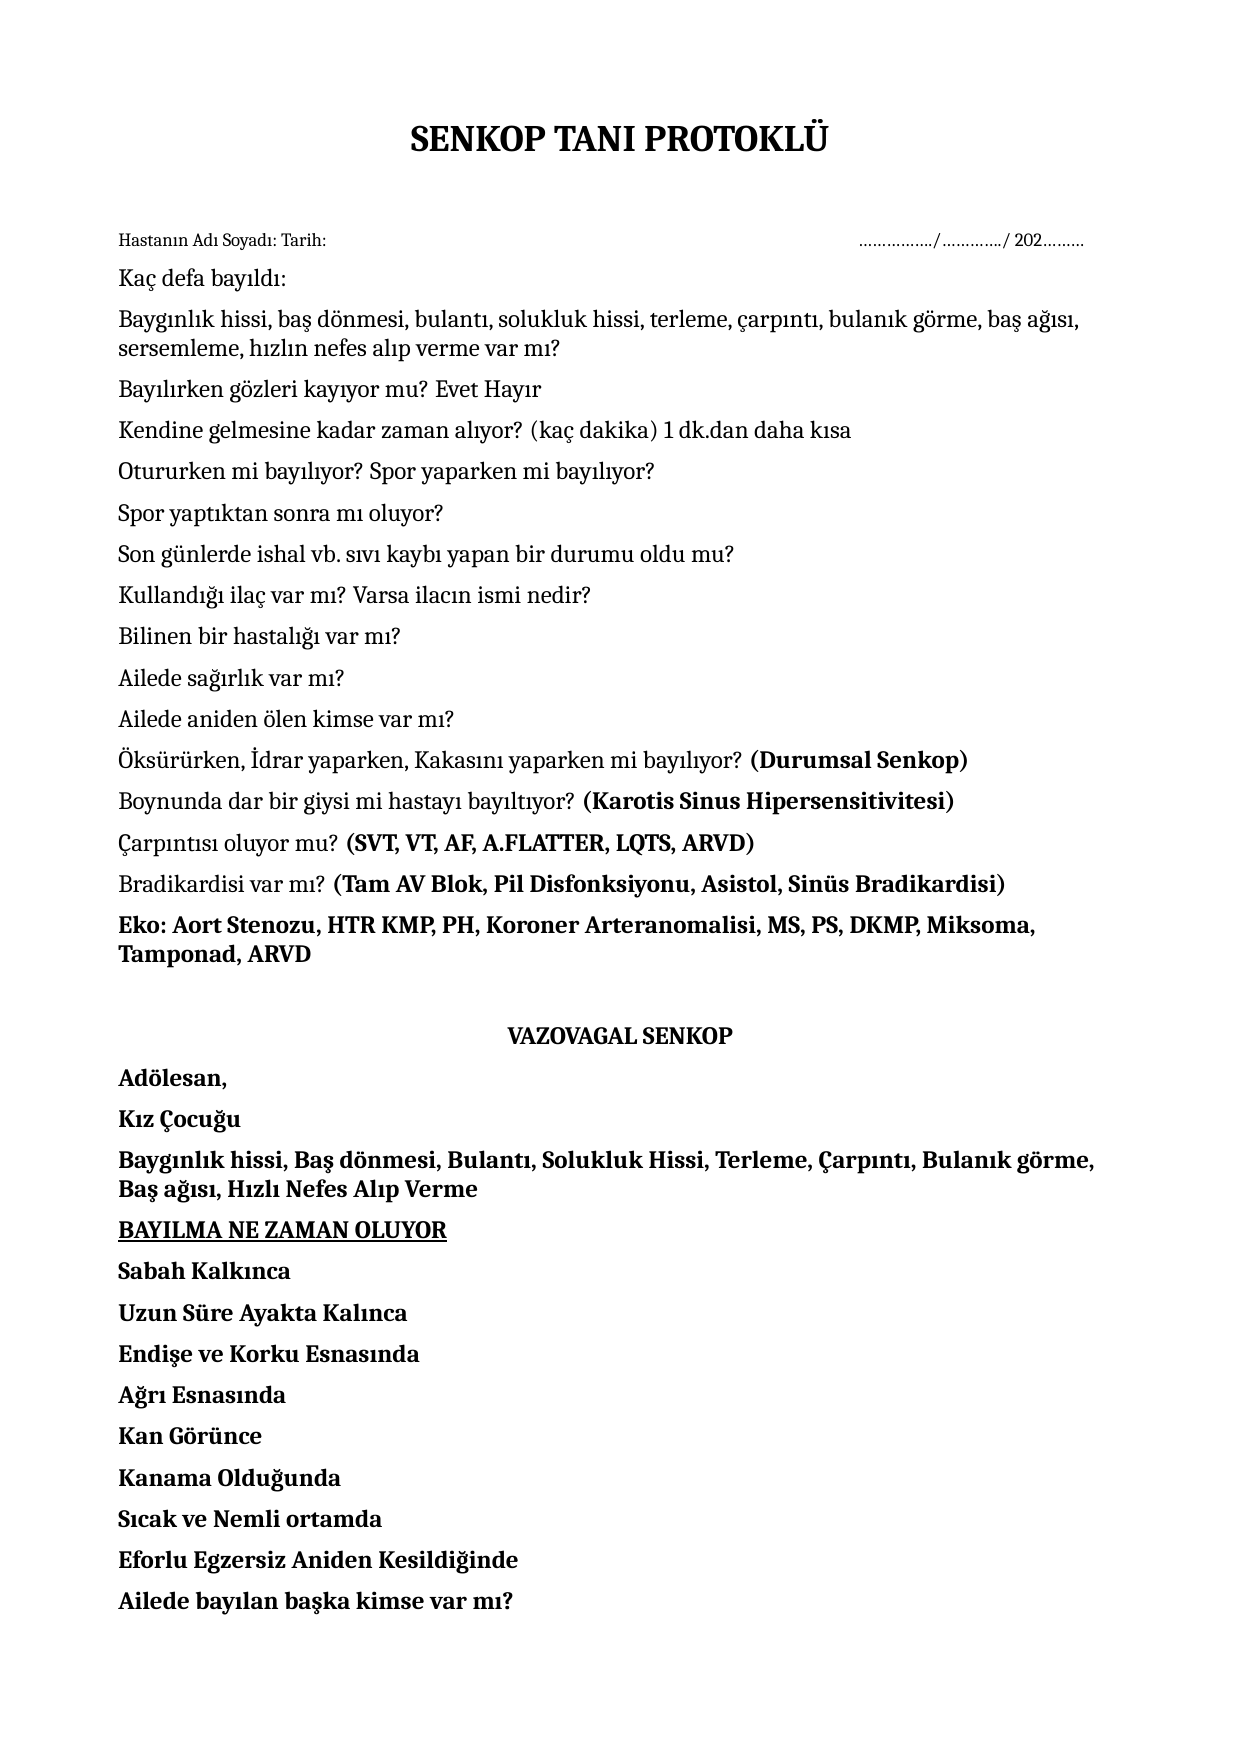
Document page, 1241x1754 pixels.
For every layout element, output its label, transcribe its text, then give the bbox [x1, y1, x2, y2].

text Kan Görünce [118, 1422, 1122, 1451]
text Öksürürken, İdrar yaparken, Kakasını yaparken mi bayılıyor? (Durumsal Senkop) [118, 746, 1122, 775]
text Sabah Kalkınca [118, 1257, 1122, 1286]
text Uzun Süre Ayakta Kalınca [118, 1298, 1122, 1327]
text Otururken mi bayılıyor? Spor yaparken mi bayılıyor? [118, 457, 1122, 486]
text Son günlerde ishal vb. sıvı kaybı yapan bir durumu oldu mu? [118, 540, 1122, 568]
text Sıcak ve Nemli ortamda [118, 1505, 1122, 1533]
text Hastanın Adı Soyadı: Tarih: ……………./…………./ 202……… [118, 229, 1122, 251]
text SENKOP TANI PROTOKLÜ [118, 118, 1122, 161]
text Kendine gelmesine kadar zaman alıyor? (kaç dakika) 1 dk.dan daha kısa [118, 416, 1122, 445]
text Çarpıntısı oluyor mu? (SVT, VT, AF, A.FLATTER, LQTS, ARVD) [118, 828, 1122, 857]
text Kanama Olduğunda [118, 1463, 1122, 1492]
text Baygınlık hissi, baş dönmesi, bulantı, solukluk hissi, terleme, çarpıntı, bulanık görme, baş ağısı, sersemleme, hızlın nefes alıp verme var mı? [118, 305, 1122, 362]
text Ağrı Esnasında [118, 1381, 1122, 1410]
text BAYILMA NE ZAMAN OLUYOR [118, 1216, 1122, 1245]
text Baygınlık hissi, Baş dönmesi, Bulantı, Solukluk Hissi, Terleme, Çarpıntı, Bulanık görme, Baş ağısı, Hızlı Nefes Alıp Verme [118, 1146, 1122, 1203]
text Adölesan, [118, 1063, 1122, 1092]
text Bayılırken gözleri kayıyor mu? Evet Hayır [118, 375, 1122, 403]
text Kaç defa bayıldı: [118, 263, 1122, 292]
text VAZOVAGAL SENKOP [118, 1022, 1122, 1051]
text Ailede sağırlık var mı? [118, 663, 1122, 692]
text Bradikardisi var mı? (Tam AV Blok, Pil Disfonksiyonu, Asistol, Sinüs Bradikardisi) [118, 870, 1122, 898]
text Ailede aniden ölen kimse var mı? [118, 705, 1122, 733]
text Kız Çocuğu [118, 1105, 1122, 1133]
text Kullandığı ilaç var mı? Varsa ilacın ismi nedir? [118, 581, 1122, 610]
text Spor yaptıktan sonra mı oluyor? [118, 498, 1122, 527]
text Endişe ve Korku Esnasında [118, 1340, 1122, 1368]
text Ailede bayılan başka kimse var mı? [118, 1587, 1122, 1616]
text Eforlu Egzersiz Aniden Kesildiğinde [118, 1546, 1122, 1575]
text Boynunda dar bir giysi mi hastayı bayıltıyor? (Karotis Sinus Hipersensitivitesi) [118, 787, 1122, 816]
text Eko: Aort Stenozu, HTR KMP, PH, Koroner Arteranomalisi, MS, PS, DKMP, Miksoma, Tamponad, ARVD [118, 911, 1122, 968]
text Bilinen bir hastalığı var mı? [118, 622, 1122, 651]
